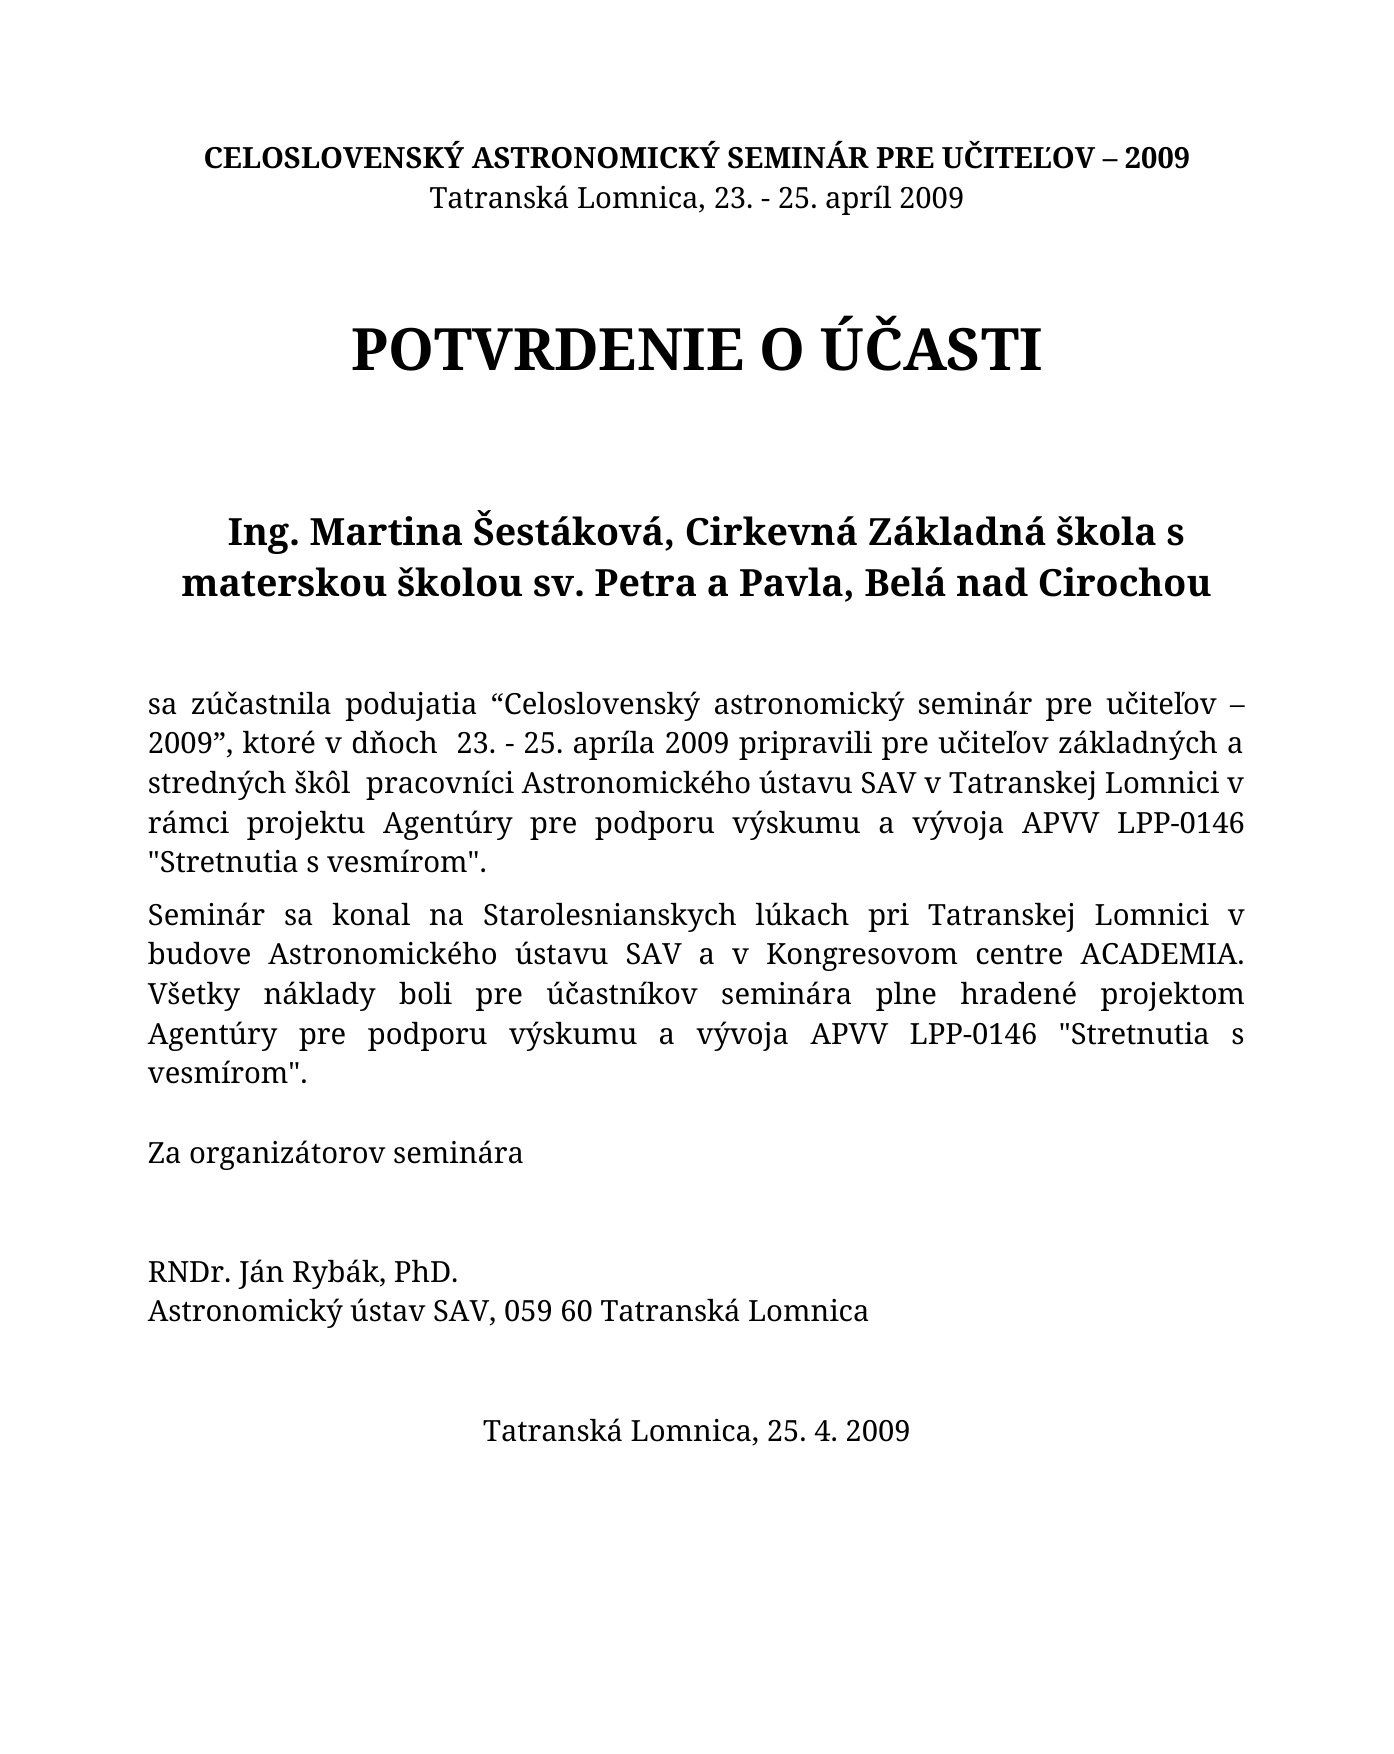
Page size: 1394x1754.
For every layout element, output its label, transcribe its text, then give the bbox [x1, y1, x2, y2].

text Za organizátorov seminára [148, 1132, 1246, 1172]
text Tatranská Lomnica, 25. 4. 2009 [148, 1410, 1246, 1449]
subtitle CELOSLOVENSKÝ ASTRONOMICKÝ SEMINÁR PRE UČITEĽOV – 2009 Tatranská Lomnica, 23. - 25. apríl 2009 [148, 137, 1246, 217]
text Ing. Martina Šestáková, Cirkevná Základná škola s materskou školou sv. Petra a Pavla, Belá nad Cirochou [148, 505, 1246, 607]
text Seminár sa konal na Starolesnianskych lúkach pri Tatranskej Lomnici v budove Astronomického ústavu SAV a v Kongresovom centre ACADEMIA. Všetky náklady boli pre účastníkov seminára plne hradené projektom Agentúry pre podporu výskumu a vývoja APVV LPP-0146 "Stretnutia s vesmírom". [148, 894, 1246, 1092]
text RNDr. Ján Rybák, PhD. [148, 1251, 1246, 1291]
text POTVRDENIE O ÚČASTI [148, 308, 1246, 388]
subtitle sa zúčastnila podujatia “Celoslovenský astronomický seminár pre učiteľov – 2009”, ktoré v dňoch 23. - 25. apríla 2009 pripravili pre učiteľov základných a stredných škôl pracovníci Astronomického ústavu SAV v Tatranskej Lomnici v rámci projektu Agentúry pre podporu výskumu a vývoja APVV LPP-0146 "Stretnutia s vesmírom". [148, 683, 1246, 881]
text Astronomický ústav SAV, 059 60 Tatranská Lomnica [148, 1291, 1246, 1330]
